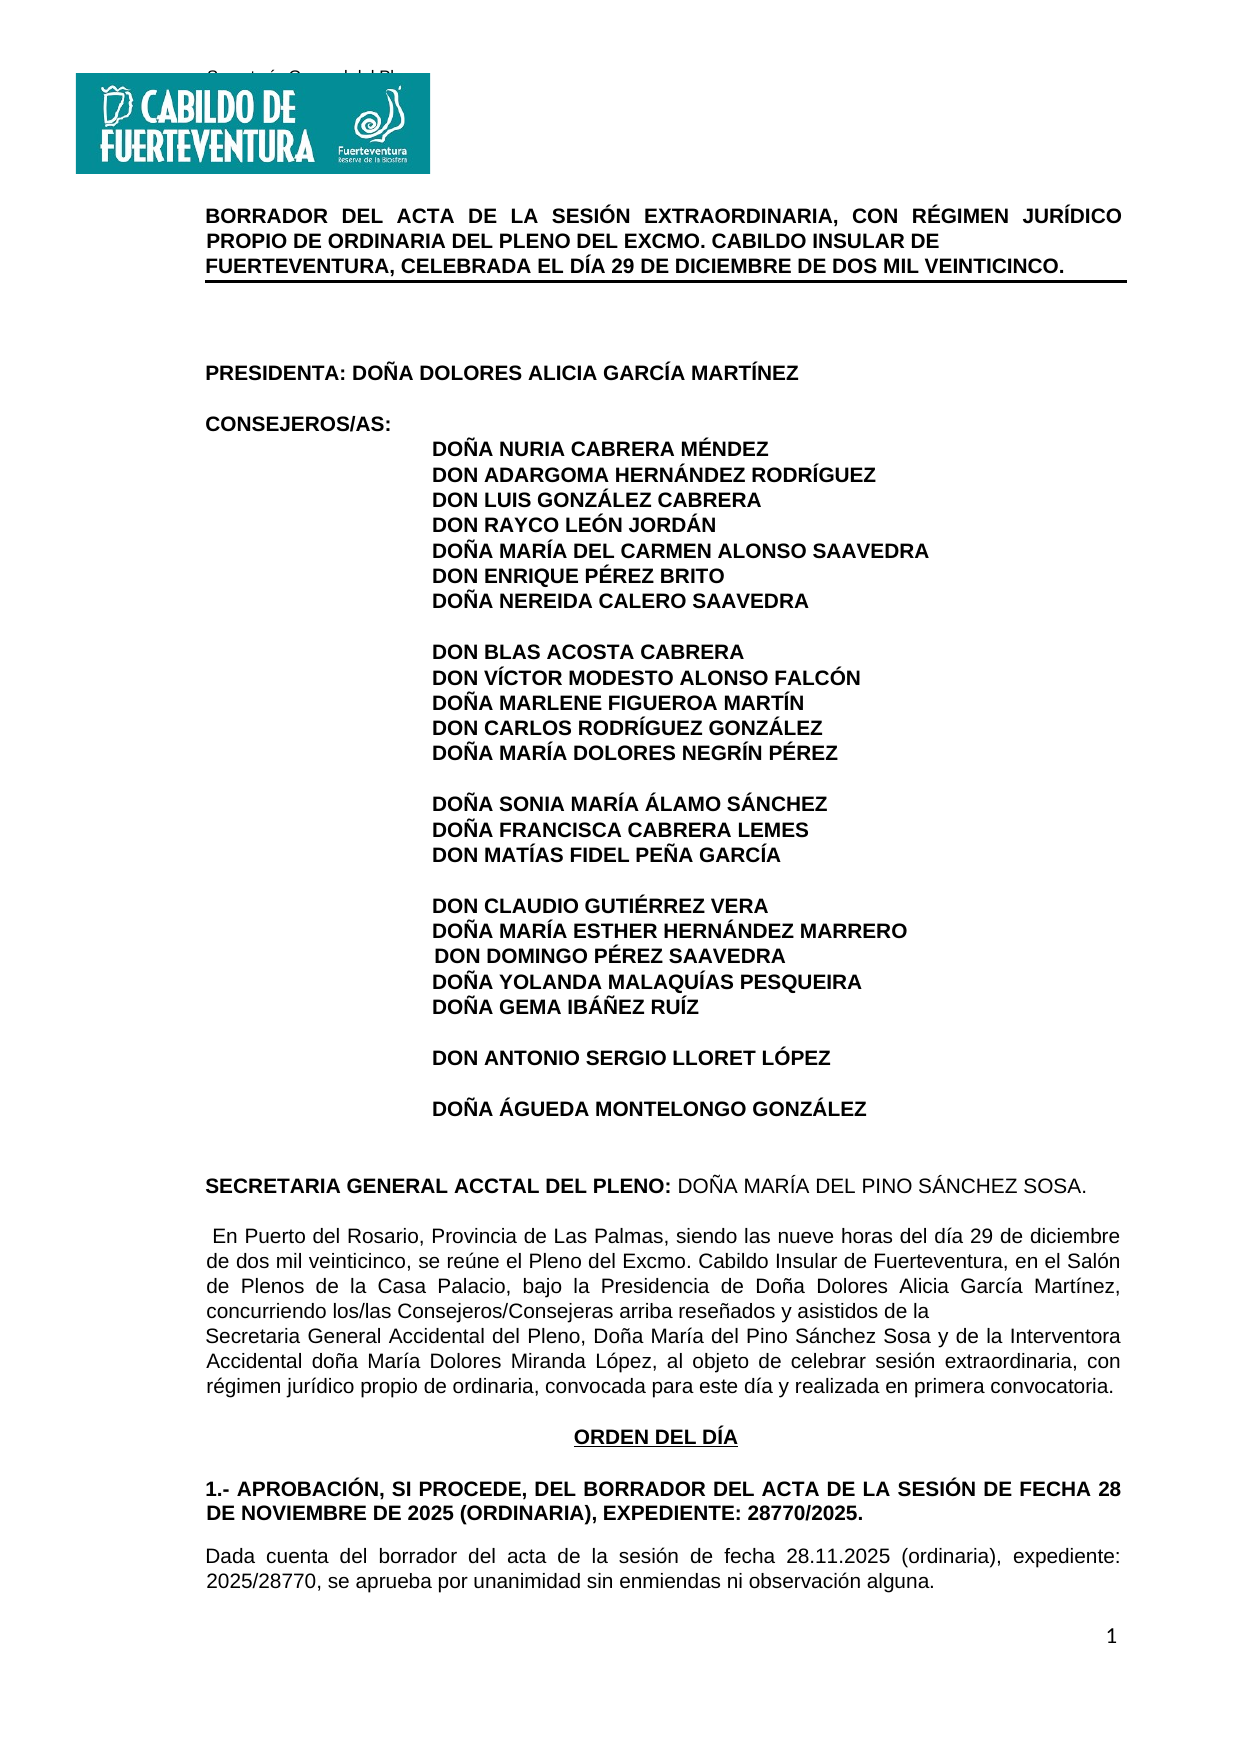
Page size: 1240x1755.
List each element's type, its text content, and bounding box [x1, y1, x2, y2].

text DON DOMINGO PÉREZ SAAVEDRA [428, 944, 1123, 968]
text DON BLAS ACOSTA CABRERA [432, 640, 1123, 664]
text DOÑA GEMA IBÁÑEZ RUÍZ [432, 995, 1123, 1019]
text DON RAYCO LEÓN JORDÁN [432, 513, 1123, 537]
text DON VÍCTOR MODESTO ALONSO FALCÓN [432, 665, 1123, 689]
text Secretaria General Accidental del Pleno, Doña María del Pino Sánchez Sosa y de la Interventora Accidental doña María Dolores Miranda López, al objeto de celebrar sesión extraordinaria, con régimen jurídico propio de ordinaria, convocada para este día y realizada en primera convocatoria. [205, 1324, 1122, 1398]
text BORRADOR DEL ACTA DE LA SESIÓN EXTRAORDINARIA, CON RÉGIMEN JURÍDICO PROPIO DE ORDINARIA DEL PLENO DEL EXCMO. CABILDO INSULAR DE [205, 204, 1123, 253]
text DOÑA NURIA CABRERA MÉNDEZ [432, 437, 1123, 461]
text DON MATÍAS FIDEL PEÑA GARCÍA [432, 843, 1123, 867]
text DON CARLOS RODRÍGUEZ GONZÁLEZ [432, 716, 1123, 740]
text DOÑA MARÍA DOLORES NEGRÍN PÉREZ [432, 741, 1123, 765]
text CONSEJEROS/AS: [205, 412, 1123, 436]
text En Puerto del Rosario, Provincia de Las Palmas, siendo las nueve horas del día 29 de diciembre de dos mil veinticinco, se reúne el Pleno del Excmo. Cabildo Insular de Fuerteventura, en el Salón de Plenos de la Casa Palacio, bajo la Presidencia de Doña Dolores Alicia García Martínez, concurriendo los/las Consejeros/Consejeras arriba reseñados y asistidos de la [205, 1224, 1122, 1323]
text SECRETARIA GENERAL ACCTAL DEL PLENO: DOÑA MARÍA DEL PINO SÁNCHEZ SOSA. [205, 1173, 1123, 1197]
text FUERTEVENTURA, CELEBRADA EL DÍA 29 DE DICIEMBRE DE DOS MIL VEINTICINCO. [205, 254, 1123, 278]
text PRESIDENTA: DOÑA DOLORES ALICIA GARCÍA MARTÍNEZ [205, 361, 1123, 385]
text DON LUIS GONZÁLEZ CABRERA [432, 488, 1123, 512]
text DOÑA SONIA MARÍA ÁLAMO SÁNCHEZ [432, 792, 1123, 816]
text DOÑA ÁGUEDA MONTELONGO GONZÁLEZ [432, 1097, 1123, 1121]
text DOÑA MARÍA DEL CARMEN ALONSO SAAVEDRA [432, 538, 1123, 562]
text DOÑA FRANCISCA CABRERA LEMES [432, 817, 1123, 841]
text DON ADARGOMA HERNÁNDEZ RODRÍGUEZ [432, 462, 1123, 486]
text 1.- APROBACIÓN, SI PROCEDE, DEL BORRADOR DEL ACTA DE LA SESIÓN DE FECHA 28 DE NOVIEMBRE DE 2025 (ORDINARIA), EXPEDIENTE: 28770/2025. [205, 1476, 1123, 1525]
text DOÑA MARLENE FIGUEROA MARTÍN [432, 691, 1123, 714]
text DON ANTONIO SERGIO LLORET LÓPEZ [432, 1046, 1123, 1070]
text DON ENRIQUE PÉREZ BRITO [432, 564, 1123, 588]
text Dada cuenta del borrador del acta de la sesión de fecha 28.11.2025 (ordinaria), expediente: 2025/28770, se aprueba por unanimidad sin enmiendas ni observación alguna. [205, 1544, 1122, 1593]
picture [75, 73, 431, 174]
text DOÑA NEREIDA CALERO SAAVEDRA [432, 589, 1123, 613]
text DOÑA MARÍA ESTHER HERNÁNDEZ MARRERO [432, 919, 1123, 943]
text ORDEN DEL DÍA [206, 1425, 1123, 1449]
text DOÑA YOLANDA MALAQUÍAS PESQUEIRA [432, 970, 1123, 994]
text DON CLAUDIO GUTIÉRREZ VERA [432, 894, 1123, 918]
